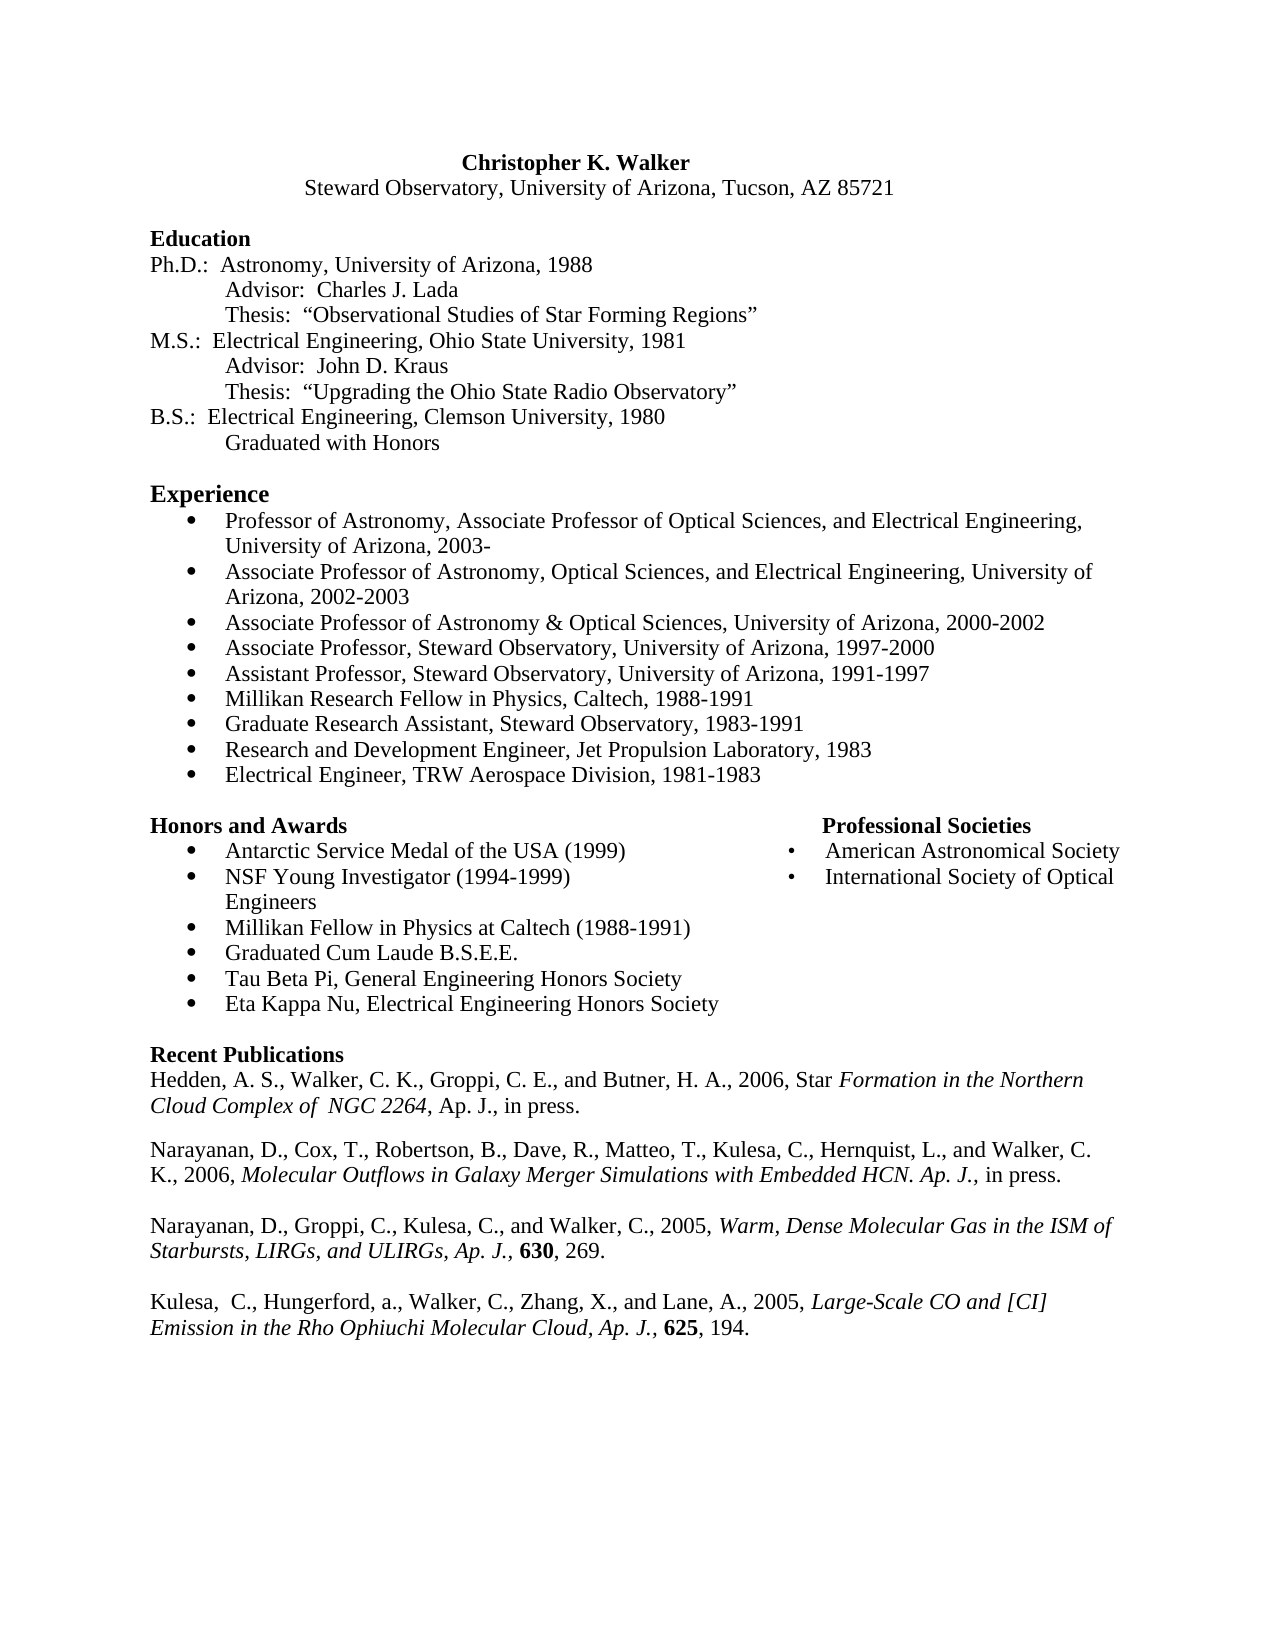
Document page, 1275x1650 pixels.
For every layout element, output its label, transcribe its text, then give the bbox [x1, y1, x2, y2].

text Advisor: John D. Kraus [150, 353, 1125, 379]
text M.S.: Electrical Engineering, Ohio State University, 1981 [150, 328, 1125, 353]
list Professor of Astronomy, Associate Professor of Optical Sciences, and Electrical Engineering, University of Arizona, 2003- [187, 508, 1125, 559]
subtitle Honors and Awards Professional Societies [150, 813, 1125, 838]
list Associate Professor of Astronomy & Optical Sciences, University of Arizona, 2000-2002 [187, 610, 1125, 635]
subtitle Experience [150, 480, 1125, 508]
list Graduated Cum Laude B.S.E.E. [187, 940, 1125, 966]
list Assistant Professor, Steward Observatory, University of Arizona, 1991-1997 [187, 661, 1125, 686]
text Recent Publications [150, 1042, 1125, 1067]
text Narayanan, D., Cox, T., Robertson, B., Dave, R., Matteo, T., Kulesa, C., Hernquist, L., and Walker, C. K., 2006, Molecular Outflows in Galaxy Merger Simulations with Embedded HCN. Ap. J., in press. [150, 1137, 1125, 1187]
list Eta Kappa Nu, Electrical Engineering Honors Society [187, 991, 1125, 1016]
text Steward Observatory, University of Arizona, Tucson, AZ 85721 [150, 175, 1125, 201]
text Narayanan, D., Groppi, C., Kulesa, C., and Walker, C., 2005, Warm, Dense Molecular Gas in the ISM of Starbursts, LIRGs, and ULIRGs, Ap. J., 630, 269. [150, 1213, 1125, 1264]
list Millikan Research Fellow in Physics, Caltech, 1988-1991 [187, 686, 1125, 711]
list Associate Professor of Astronomy, Optical Sciences, and Electrical Engineering, University of Arizona, 2002-2003 [187, 559, 1125, 610]
text Ph.D.: Astronomy, University of Arizona, 1988 [150, 252, 1125, 277]
text Christopher K. Walker [150, 150, 1125, 175]
list Tau Beta Pi, General Engineering Honors Society [187, 966, 1125, 991]
text Graduated with Honors [150, 429, 1125, 455]
text Thesis: “Observational Studies of Star Forming Regions” [150, 302, 1125, 328]
text Thesis: “Upgrading the Ohio State Radio Observatory” [150, 379, 1125, 404]
list Millikan Fellow in Physics at Caltech (1988-1991) [187, 915, 1125, 940]
list Research and Development Engineer, Jet Propulsion Laboratory, 1983 [187, 737, 1125, 762]
text Hedden, A. S., Walker, C. K., Groppi, C. E., and Butner, H. A., 2006, Star Formation in the Northern Cloud Complex of NGC 2264, Ap. J., in press. [150, 1067, 1125, 1118]
list NSF Young Investigator (1994-1999) • International Society of Optical Engineers [187, 864, 1125, 915]
text Kulesa, C., Hungerford, a., Walker, C., Zhang, X., and Lane, A., 2005, Large-Scale CO and [CI] Emission in the Rho Ophiuchi Molecular Cloud, Ap. J., 625, 194. [150, 1289, 1125, 1340]
text B.S.: Electrical Engineering, Clemson University, 1980 [150, 404, 1125, 429]
list Antarctic Service Medal of the USA (1999) • American Astronomical Society [187, 838, 1125, 864]
list Electrical Engineer, TRW Aerospace Division, 1981-1983 [187, 762, 1125, 788]
subtitle Education [150, 226, 1125, 252]
list Associate Professor, Steward Observatory, University of Arizona, 1997-2000 [187, 635, 1125, 661]
list Graduate Research Assistant, Steward Observatory, 1983-1991 [187, 711, 1125, 737]
text Advisor: Charles J. Lada [150, 277, 1125, 302]
